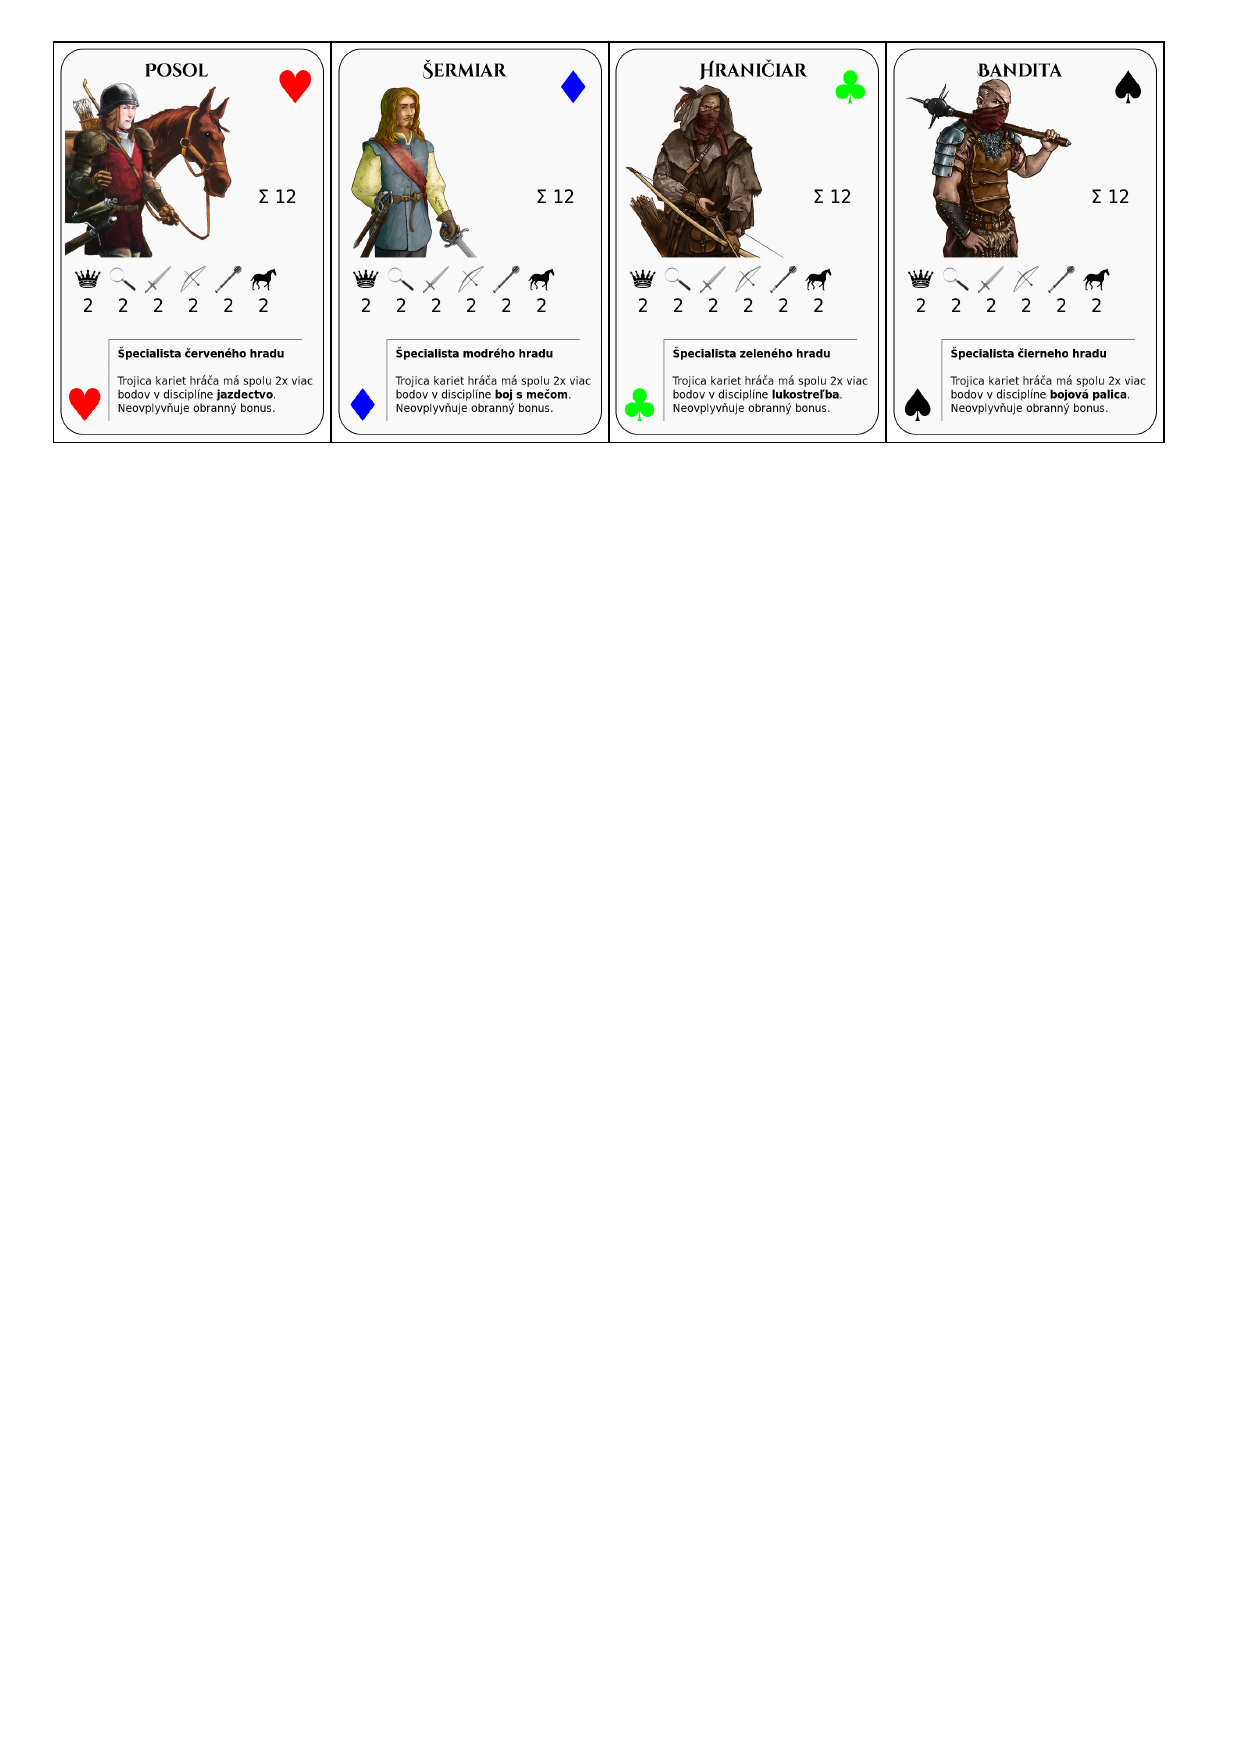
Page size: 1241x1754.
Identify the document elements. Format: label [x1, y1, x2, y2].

picture [334, 44, 605, 439]
picture [889, 44, 1161, 439]
picture [56, 44, 328, 439]
picture [611, 44, 883, 439]
